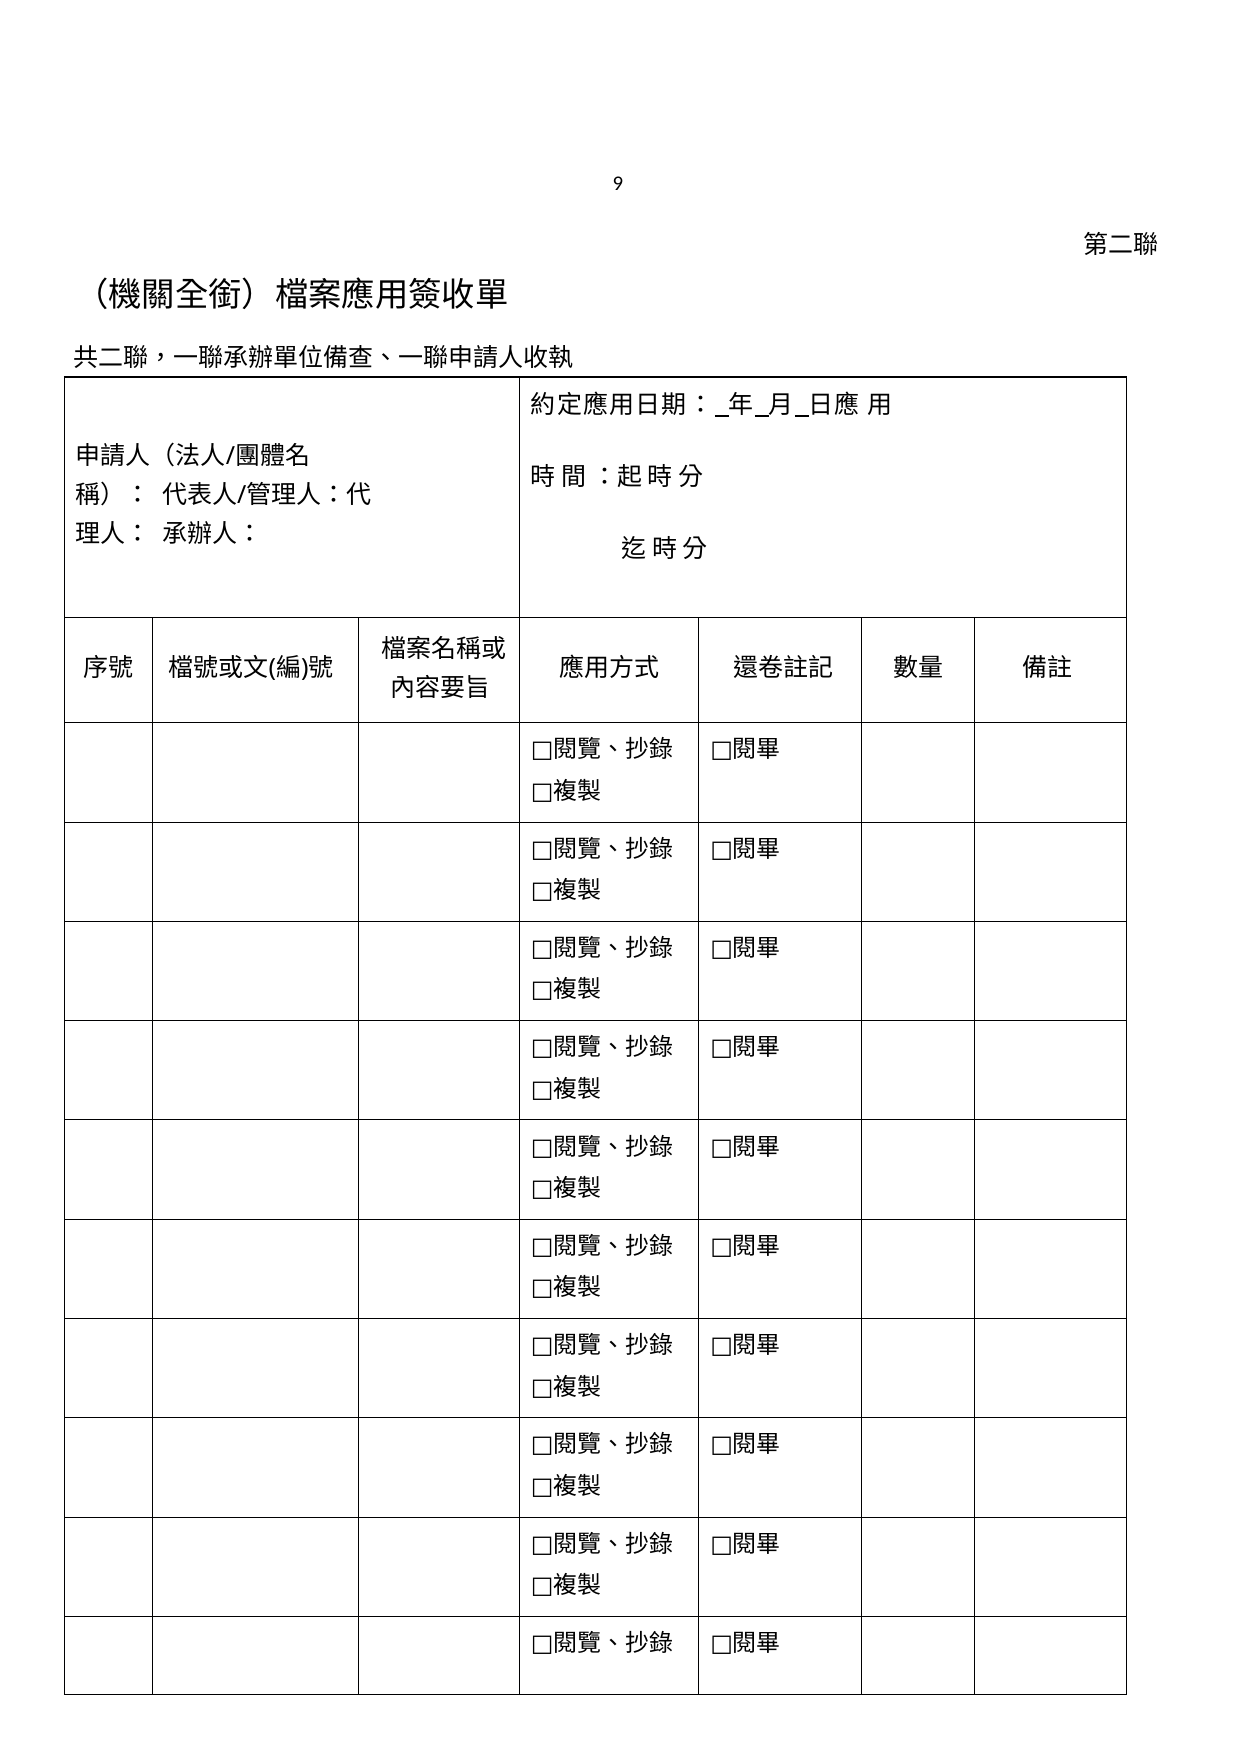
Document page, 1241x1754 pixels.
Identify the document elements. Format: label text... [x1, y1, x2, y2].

table_cell □閱畢 [699, 1021, 861, 1119]
table_cell □閱畢 [699, 1220, 861, 1318]
table_cell 檔號或文(編)號 [153, 618, 358, 722]
table_cell [153, 1418, 358, 1517]
table_cell [65, 1319, 152, 1417]
table_cell □閱畢 [699, 1120, 861, 1219]
table_cell [153, 823, 358, 921]
table_cell [862, 1518, 974, 1616]
table_cell □閱畢 [699, 1617, 861, 1694]
table_cell [153, 1021, 358, 1119]
table_cell [975, 723, 1126, 822]
table_cell [975, 1518, 1126, 1616]
table_cell □閱覽、抄錄 □複製 [520, 1120, 698, 1219]
table_cell □閱畢 [699, 723, 861, 822]
table_cell [153, 1617, 358, 1694]
table_cell [65, 1617, 152, 1694]
table_cell [359, 1319, 519, 1417]
table_cell [153, 1220, 358, 1318]
table_cell [359, 1518, 519, 1616]
table_cell [359, 1418, 519, 1517]
table_cell □閱畢 [699, 1319, 861, 1417]
table_cell □閱畢 [699, 1518, 861, 1616]
table_cell [975, 1220, 1126, 1318]
table_cell □閱覽、抄錄 □複製 [520, 1319, 698, 1417]
table_cell [359, 1120, 519, 1219]
table_cell [975, 823, 1126, 921]
table_cell [862, 1418, 974, 1517]
table_cell □閱畢 [699, 823, 861, 921]
table_cell [65, 1021, 152, 1119]
table_cell [65, 1518, 152, 1616]
text 第二聯 [75, 225, 1165, 261]
table_cell [975, 1021, 1126, 1119]
table_cell [862, 1220, 974, 1318]
table_cell 檔案名稱或內容要旨 [359, 618, 519, 722]
table_cell □閱覽、抄錄 □複製 [520, 823, 698, 921]
text 9 [75, 171, 1165, 196]
table_cell □閱畢 [699, 922, 861, 1020]
table_cell [153, 1319, 358, 1417]
table_cell 數量 [862, 618, 974, 722]
table_cell [975, 1319, 1126, 1417]
table_cell [862, 823, 974, 921]
table_cell [153, 723, 358, 822]
table_cell [65, 723, 152, 822]
table_cell □閱覽、抄錄 □複製 [520, 1518, 698, 1616]
table_cell [153, 1120, 358, 1219]
table_cell □閱覽、抄錄 □複製 [520, 1220, 698, 1318]
table_cell [359, 823, 519, 921]
table_cell [153, 922, 358, 1020]
table_cell [862, 1319, 974, 1417]
table_cell □閱覽、抄錄 □複製 [520, 1418, 698, 1517]
text 共二聯，一聯承辦單位備查、一聯申請人收執 [73, 337, 1178, 374]
table_cell [153, 1518, 358, 1616]
table_cell [862, 1617, 974, 1694]
table_cell □閱覽、抄錄 □複製 [520, 723, 698, 822]
table_cell □閱覽、抄錄 □複製 [520, 922, 698, 1020]
table_header 約定應用日期： 年 月 日應 用 時 間 ：起 時 分 迄 時 分 [520, 378, 1126, 617]
table_cell 還卷註記 [699, 618, 861, 722]
table_cell [65, 823, 152, 921]
table_cell [862, 1021, 974, 1119]
table_cell [359, 723, 519, 822]
table_cell □閱畢 [699, 1418, 861, 1517]
table_cell [65, 1418, 152, 1517]
table_cell □閱覽、抄錄 [520, 1617, 698, 1694]
table_header 申請人（法人/團體名稱）： 代表人/管理人：代理人： 承辦人： [65, 378, 519, 617]
table_cell [862, 723, 974, 822]
table_cell [65, 922, 152, 1020]
table_cell 應用方式 [520, 618, 698, 722]
table_cell [65, 1220, 152, 1318]
table_cell [862, 1120, 974, 1219]
table_cell [975, 1617, 1126, 1694]
table_cell [975, 1120, 1126, 1219]
table_cell [359, 1617, 519, 1694]
subtitle （機關全銜）檔案應用簽收單 [75, 267, 1178, 316]
table_cell [65, 1120, 152, 1219]
table_cell [975, 922, 1126, 1020]
table_cell [359, 922, 519, 1020]
table_cell 備註 [975, 618, 1126, 722]
table_cell 序號 [65, 618, 152, 722]
table_cell [359, 1220, 519, 1318]
table_cell □閱覽、抄錄 □複製 [520, 1021, 698, 1119]
table_cell [975, 1418, 1126, 1517]
table_cell [862, 922, 974, 1020]
table_cell [359, 1021, 519, 1119]
